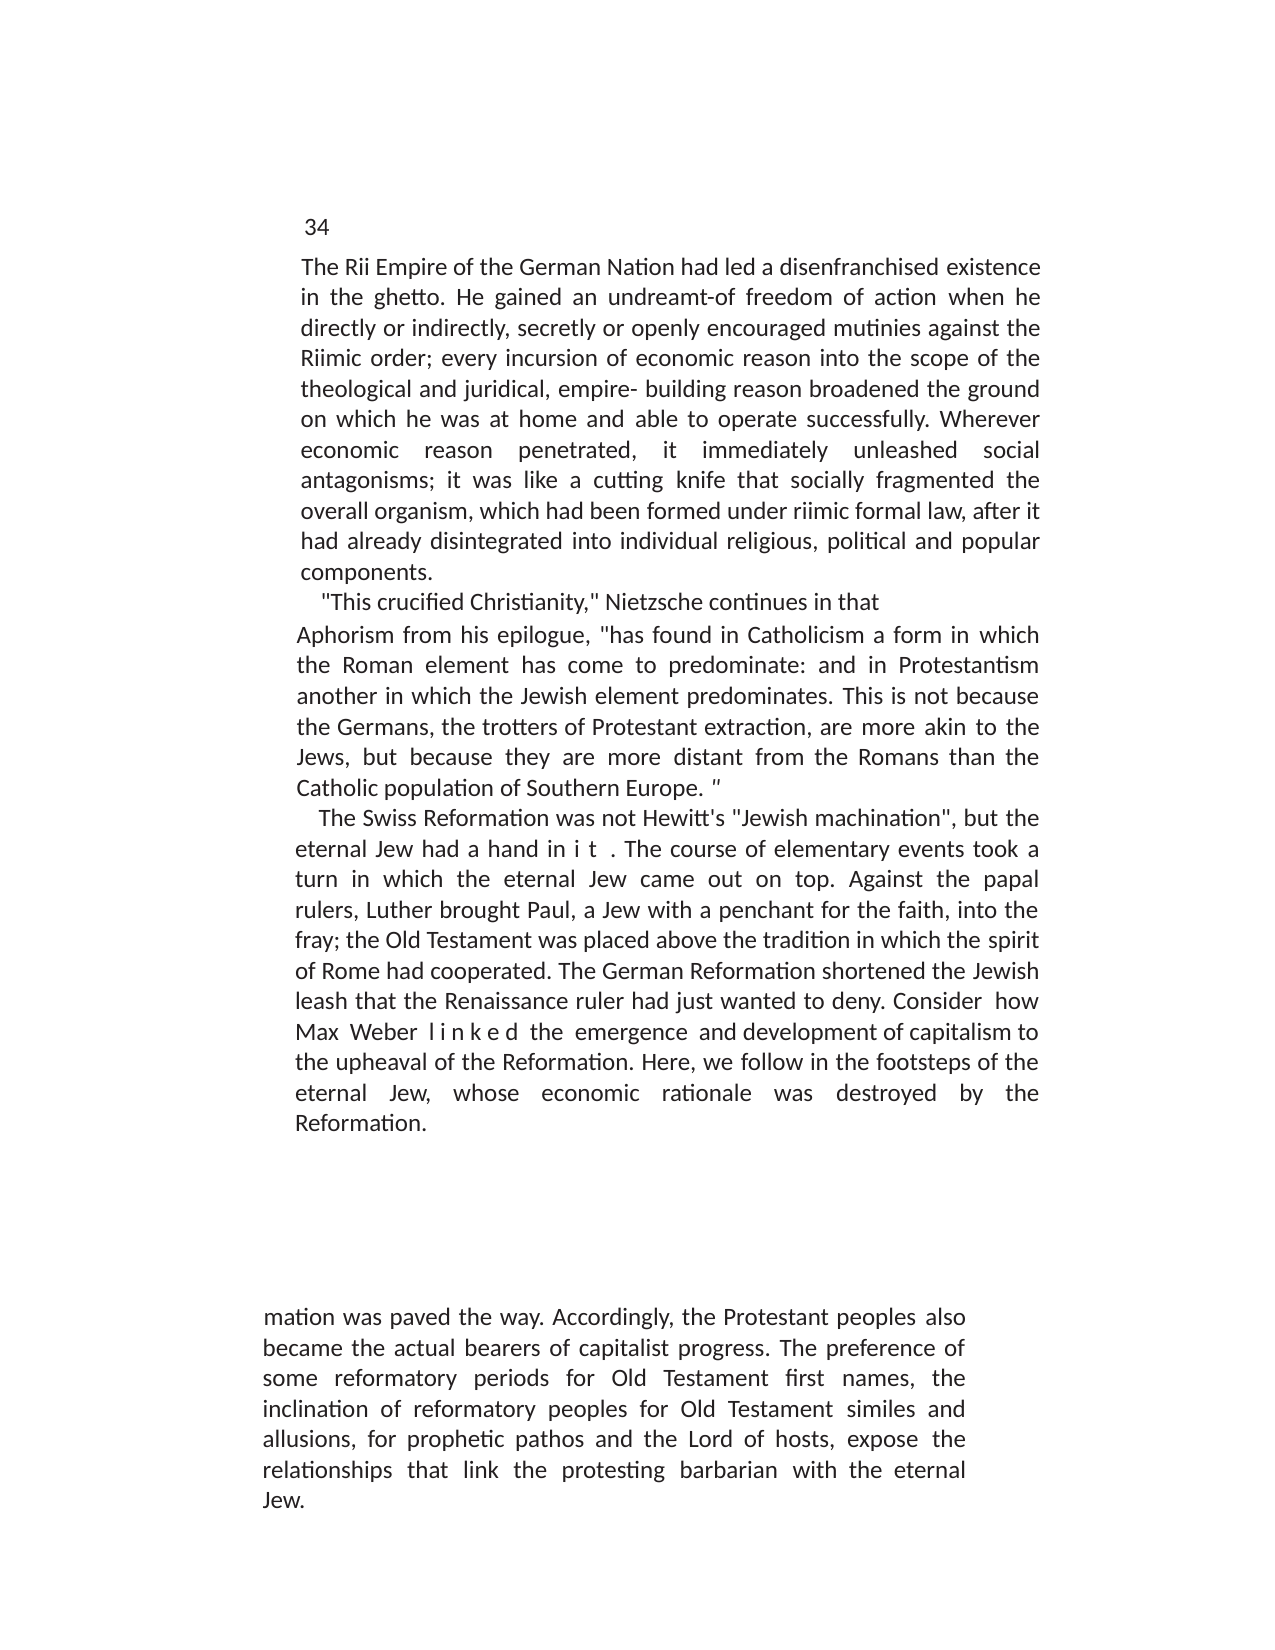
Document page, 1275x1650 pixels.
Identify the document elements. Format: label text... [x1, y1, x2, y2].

text "This crucified Christianity," Nietzsche continues in that [320, 587, 1157, 617]
text The Swiss Reformation was not Hewitt's "Jewish machination", but the eternal Jew had a hand in i t . The course of elementary events took a turn in which the eternal Jew came out on top. Against the papal rulers, Luther brought Paul, a Jew with a penchant for the faith, into the fray; the Old Testament was placed above the tradition in which the spirit of Rome had cooperated. The German Reformation shortened the Jewish leash that the Renaissance ruler had just wanted to deny. Consider how Max Weber l i n k e d the emergence and development of capitalism to the upheaval of the Reformation. Here, we follow in the footsteps of the eternal Jew, whose economic rationale was destroyed by the Reformation. [295, 802, 1039, 1138]
text The Rii Empire of the German Nation had led a disenfranchised existence in the ghetto. He gained an undreamt-of freedom of action when he directly or indirectly, secretly or openly encouraged mutinies against the Riimic order; every incursion of economic reason into the scope of the theological and juridical, empire- building reason broadened the ground on which he was at home and able to operate successfully. Wherever economic reason penetrated, it immediately unleashed social antagonisms; it was like a cutting knife that socially fragmented the overall organism, which had been formed under riimic formal law, after it had already disintegrated into individual religious, political and popular components. [300, 251, 1041, 587]
text Aphorism from his epilogue, "has found in Catholicism a form in which the Roman element has come to predominate: and in Protestantism another in which the Jewish element predominates. This is not because the Germans, the trotters of Protestant extraction, are more akin to the Jews, but because they are more distant from the Romans than the Catholic population of Southern Europe. " [296, 619, 1039, 802]
text 34 [304, 211, 1157, 241]
text mation was paved the way. Accordingly, the Protestant peoples also became the actual bearers of capitalist progress. The preference of some reformatory periods for Old Testament first names, the inclination of reformatory peoples for Old Testament similes and allusions, for prophetic pathos and the Lord of hosts, expose the relationships that link the protesting barbarian with the eternal Jew. [262, 1301, 966, 1515]
